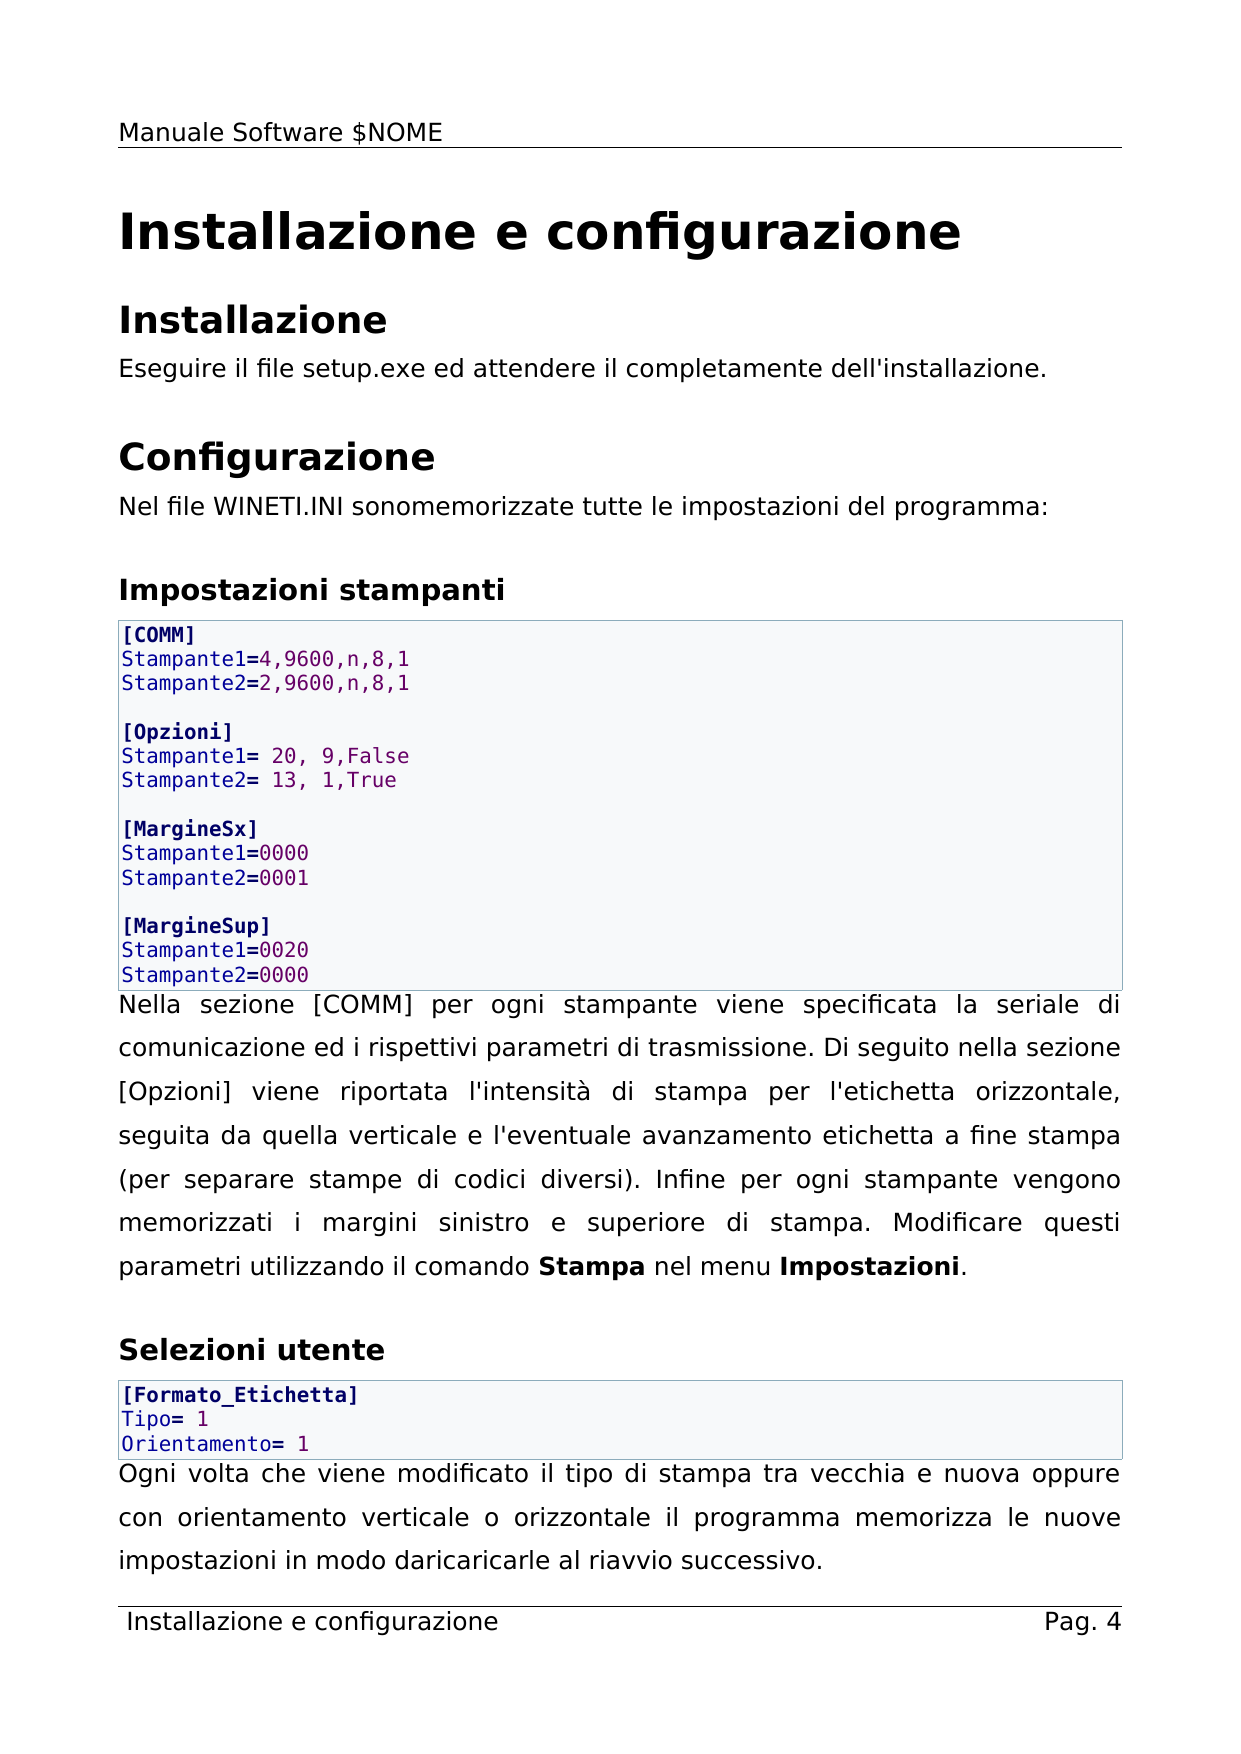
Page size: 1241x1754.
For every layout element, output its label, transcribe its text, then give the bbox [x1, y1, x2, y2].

text Eseguire il file setup.exe ed attendere il completamente dell'installazione. [118, 355, 1122, 384]
text Nella sezione [COMM] per ogni stampante viene specificata la seriale di comunicazione ed i rispettivi parametri di trasmissione. Di seguito nella sezione [Opzioni] viene riportata l'intensità di stampa per l'etichetta orizzontale, seguita da quella verticale e l'eventuale avanzamento etichetta a fine stampa (per separare stampe di codici diversi). Infine per ogni stampante vengono memorizzati i margini sinistro e superiore di stampa. Modificare questi parametri utilizzando il comando Stampa nel menu Impostazioni. [118, 991, 1122, 1282]
subtitle Installazione [118, 298, 1122, 342]
subtitle Impostazioni stampanti [118, 573, 1122, 607]
subtitle Configurazione [118, 436, 1122, 479]
subtitle Installazione e configurazione [118, 203, 1122, 261]
text [Formato_Etichetta] Tipo= 1 Orientamento= 1 [119, 1381, 1122, 1459]
subtitle Selezioni utente [118, 1334, 1122, 1368]
text [COMM] Stampante1=4,9600,n,8,1 Stampante2=2,9600,n,8,1 [Opzioni] Stampante1= 20, 9,False Stampante2= 13, 1,True [MargineSx] Stampante1=0000 Stampante2=0001 [MargineSup] Stampante1=0020 Stampante2=0000 [119, 621, 1122, 990]
text Nel file WINETI.INI sonomemorizzate tutte le impostazioni del programma: [118, 492, 1122, 521]
text Ogni volta che viene modificato il tipo di stampa tra vecchia e nuova oppure con orientamento verticale o orizzontale il programma memorizza le nuove impostazioni in modo daricaricarle al riavvio successivo. [118, 1460, 1122, 1576]
